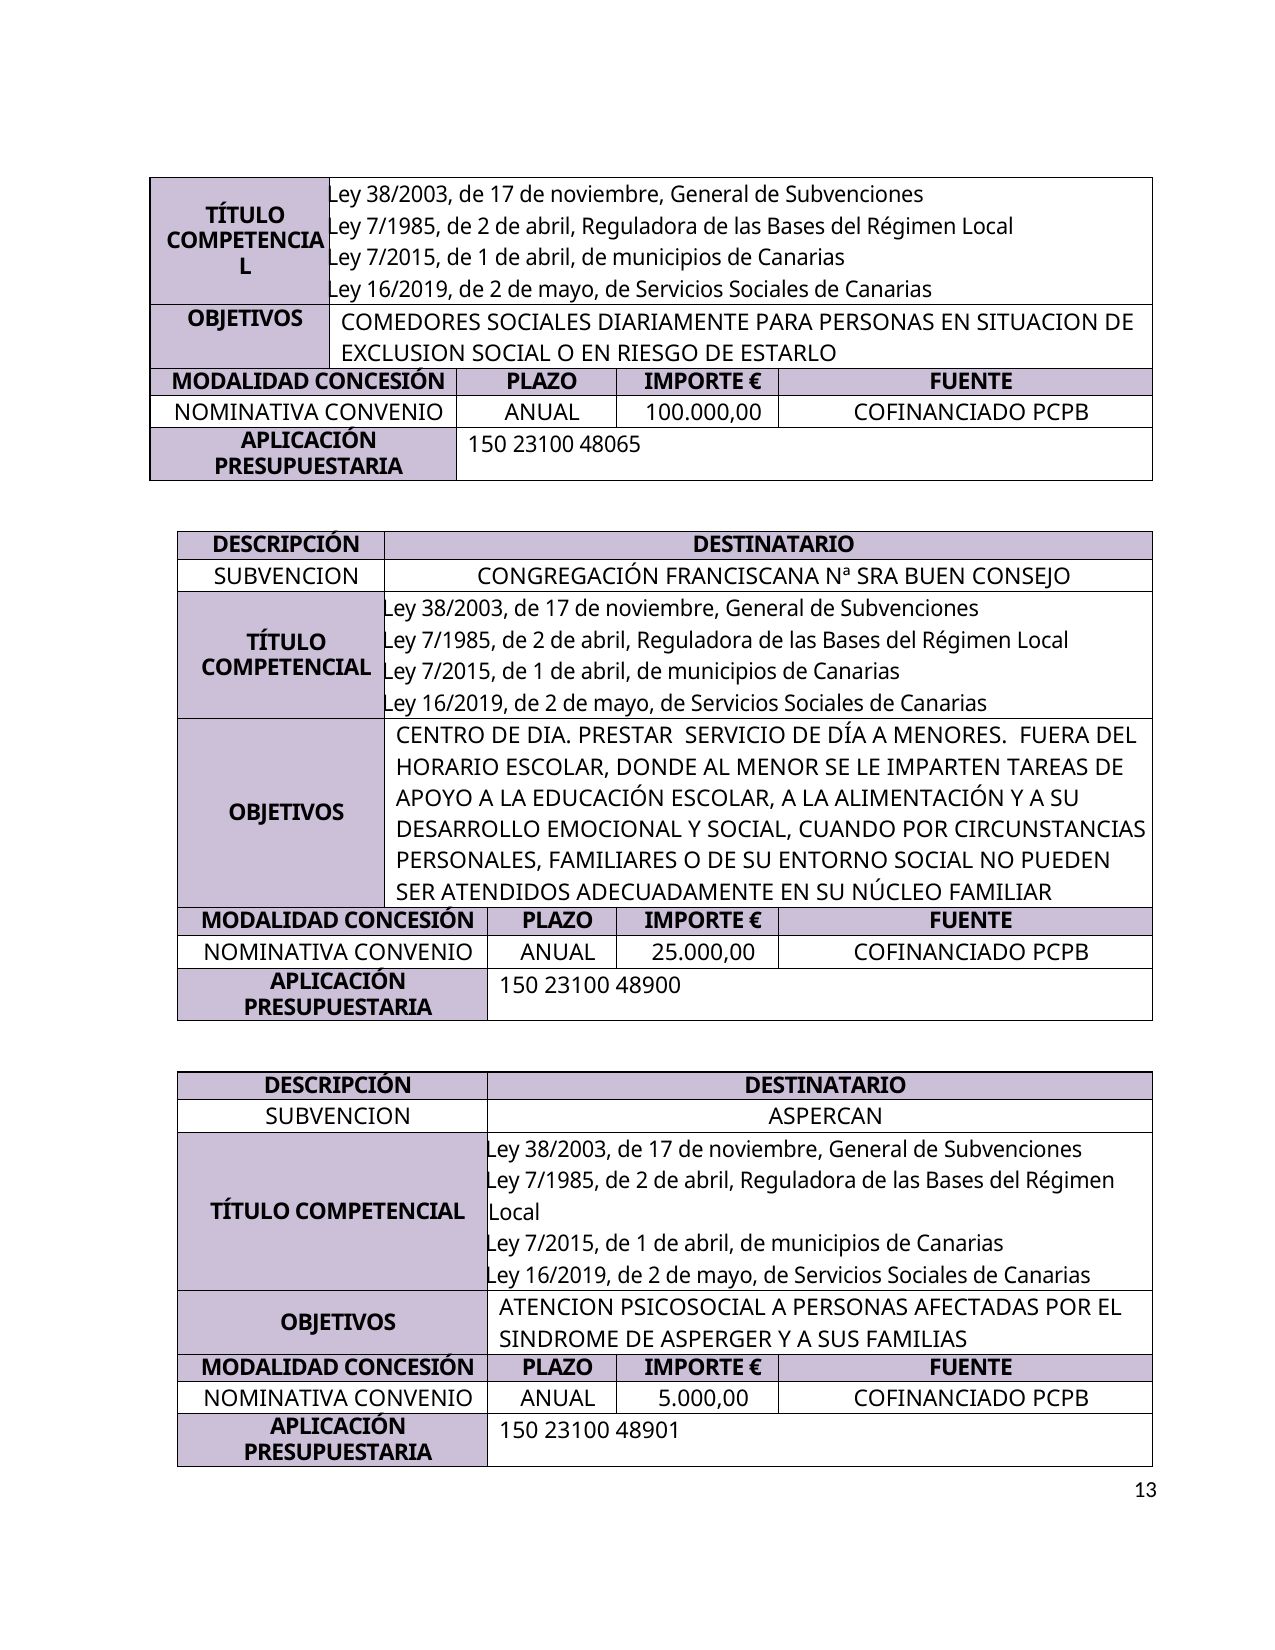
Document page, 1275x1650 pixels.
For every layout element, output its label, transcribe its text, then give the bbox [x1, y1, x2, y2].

table_cell FUENTE [779, 908, 1152, 935]
table_cell SUBVENCION [178, 560, 384, 591]
table_cell FUENTE [779, 1355, 1152, 1381]
table_cell COMEDORES SOCIALES DIARIAMENTE PARA PERSONAS EN SITUACION DE EXCLUSION SOCIAL O EN RIESGO DE ESTARLO [330, 305, 1152, 368]
table_header DESTINATARIO [488, 1073, 1152, 1099]
table_cell TÍTULO COMPETENCIAL [178, 592, 384, 718]
table_cell APLICACIÓN PRESUPUESTARIA [178, 1414, 487, 1466]
table_cell APLICACIÓN PRESUPUESTARIA [151, 428, 456, 480]
table_cell 100.000,00 [617, 396, 778, 427]
table_cell COFINANCIADO PCPB [779, 1382, 1152, 1413]
table_cell APLICACIÓN PRESUPUESTARIA [178, 969, 487, 1020]
table_cell MODALIDAD CONCESIÓN [178, 908, 487, 935]
table_cell NOMINATIVA CONVENIO [178, 1382, 487, 1413]
table_cell Ley 38/2003, de 17 de noviembre, General de Subvenciones Ley 7/1985, de 2 de abril, Reguladora de las Bases del Régimen Local Ley 7/2015, de 1 de abril, de municipios de Canarias Ley 16/2019, de 2 de mayo, de Servicios Sociales de Canarias [330, 178, 1152, 304]
table_cell Ley 38/2003, de 17 de noviembre, General de Subvenciones Ley 7/1985, de 2 de abril, Reguladora de las Bases del Régimen Local Ley 7/2015, de 1 de abril, de municipios de Canarias Ley 16/2019, de 2 de mayo, de Servicios Sociales de Canarias [488, 1133, 1152, 1290]
table_cell PLAZO [488, 1355, 616, 1381]
table_cell 150 23100 48065 [457, 428, 676, 480]
table_cell 25.000,00 [617, 936, 778, 967]
table_cell OBJETIVOS [151, 305, 329, 368]
table_cell OBJETIVOS [178, 1291, 487, 1354]
table_cell SUBVENCION [178, 1100, 487, 1132]
table_cell 5.000,00 [617, 1382, 778, 1413]
table_cell COFINANCIADO PCPB [779, 936, 1152, 967]
table_cell ANUAL [488, 1382, 616, 1413]
table_cell 150 23100 48901 [488, 1414, 1152, 1466]
table_cell MODALIDAD CONCESIÓN [178, 1355, 487, 1381]
table_header DESCRIPCIÓN [178, 532, 384, 559]
table_cell Ley 38/2003, de 17 de noviembre, General de Subvenciones Ley 7/1985, de 2 de abril, Reguladora de las Bases del Régimen Local Ley 7/2015, de 1 de abril, de municipios de Canarias Ley 16/2019, de 2 de mayo, de Servicios Sociales de Canarias [385, 592, 1152, 718]
table_cell CONGREGACIÓN FRANCISCANA Nª SRA BUEN CONSEJO [385, 560, 1152, 591]
table_cell IMPORTE € [617, 369, 778, 395]
table_cell NOMINATIVA CONVENIO [151, 396, 456, 427]
table_cell FUENTE [779, 369, 1152, 395]
table_cell MODALIDAD CONCESIÓN [151, 369, 456, 395]
table_cell [779, 428, 1152, 480]
table_cell NOMINATIVA CONVENIO [178, 936, 487, 967]
table_cell IMPORTE € [617, 908, 778, 935]
table_cell [676, 428, 779, 480]
table_cell ANUAL [488, 936, 616, 967]
table_cell COFINANCIADO PCPB [779, 396, 1152, 427]
table_header DESCRIPCIÓN [178, 1073, 487, 1099]
table_cell 150 23100 48900 [488, 969, 1152, 1020]
table_cell ATENCION PSICOSOCIAL A PERSONAS AFECTADAS POR EL SINDROME DE ASPERGER Y A SUS FAMILIAS [488, 1291, 1152, 1354]
table_cell TÍTULO COMPETENCIAL [178, 1133, 487, 1290]
table_cell TÍTULO COMPETENCIAL [151, 178, 329, 304]
table_cell PLAZO [488, 908, 616, 935]
table_cell ASPERCAN [488, 1100, 1152, 1132]
table_header DESTINATARIO [385, 532, 1152, 559]
table_cell IMPORTE € [617, 1355, 778, 1381]
table_cell ANUAL [457, 396, 616, 427]
table_cell CENTRO DE DIA. PRESTAR SERVICIO DE DÍA A MENORES. FUERA DEL HORARIO ESCOLAR, DONDE AL MENOR SE LE IMPARTEN TAREAS DE APOYO A LA EDUCACIÓN ESCOLAR, A LA ALIMENTACIÓN Y A SU DESARROLLO EMOCIONAL Y SOCIAL, CUANDO POR CIRCUNSTANCIAS PERSONALES, FAMILIARES O DE SU ENTORNO SOCIAL NO PUEDEN SER ATENDIDOS ADECUADAMENTE EN SU NÚCLEO FAMILIAR [385, 719, 1152, 907]
table_cell PLAZO [457, 369, 616, 395]
table_cell OBJETIVOS [178, 719, 384, 907]
